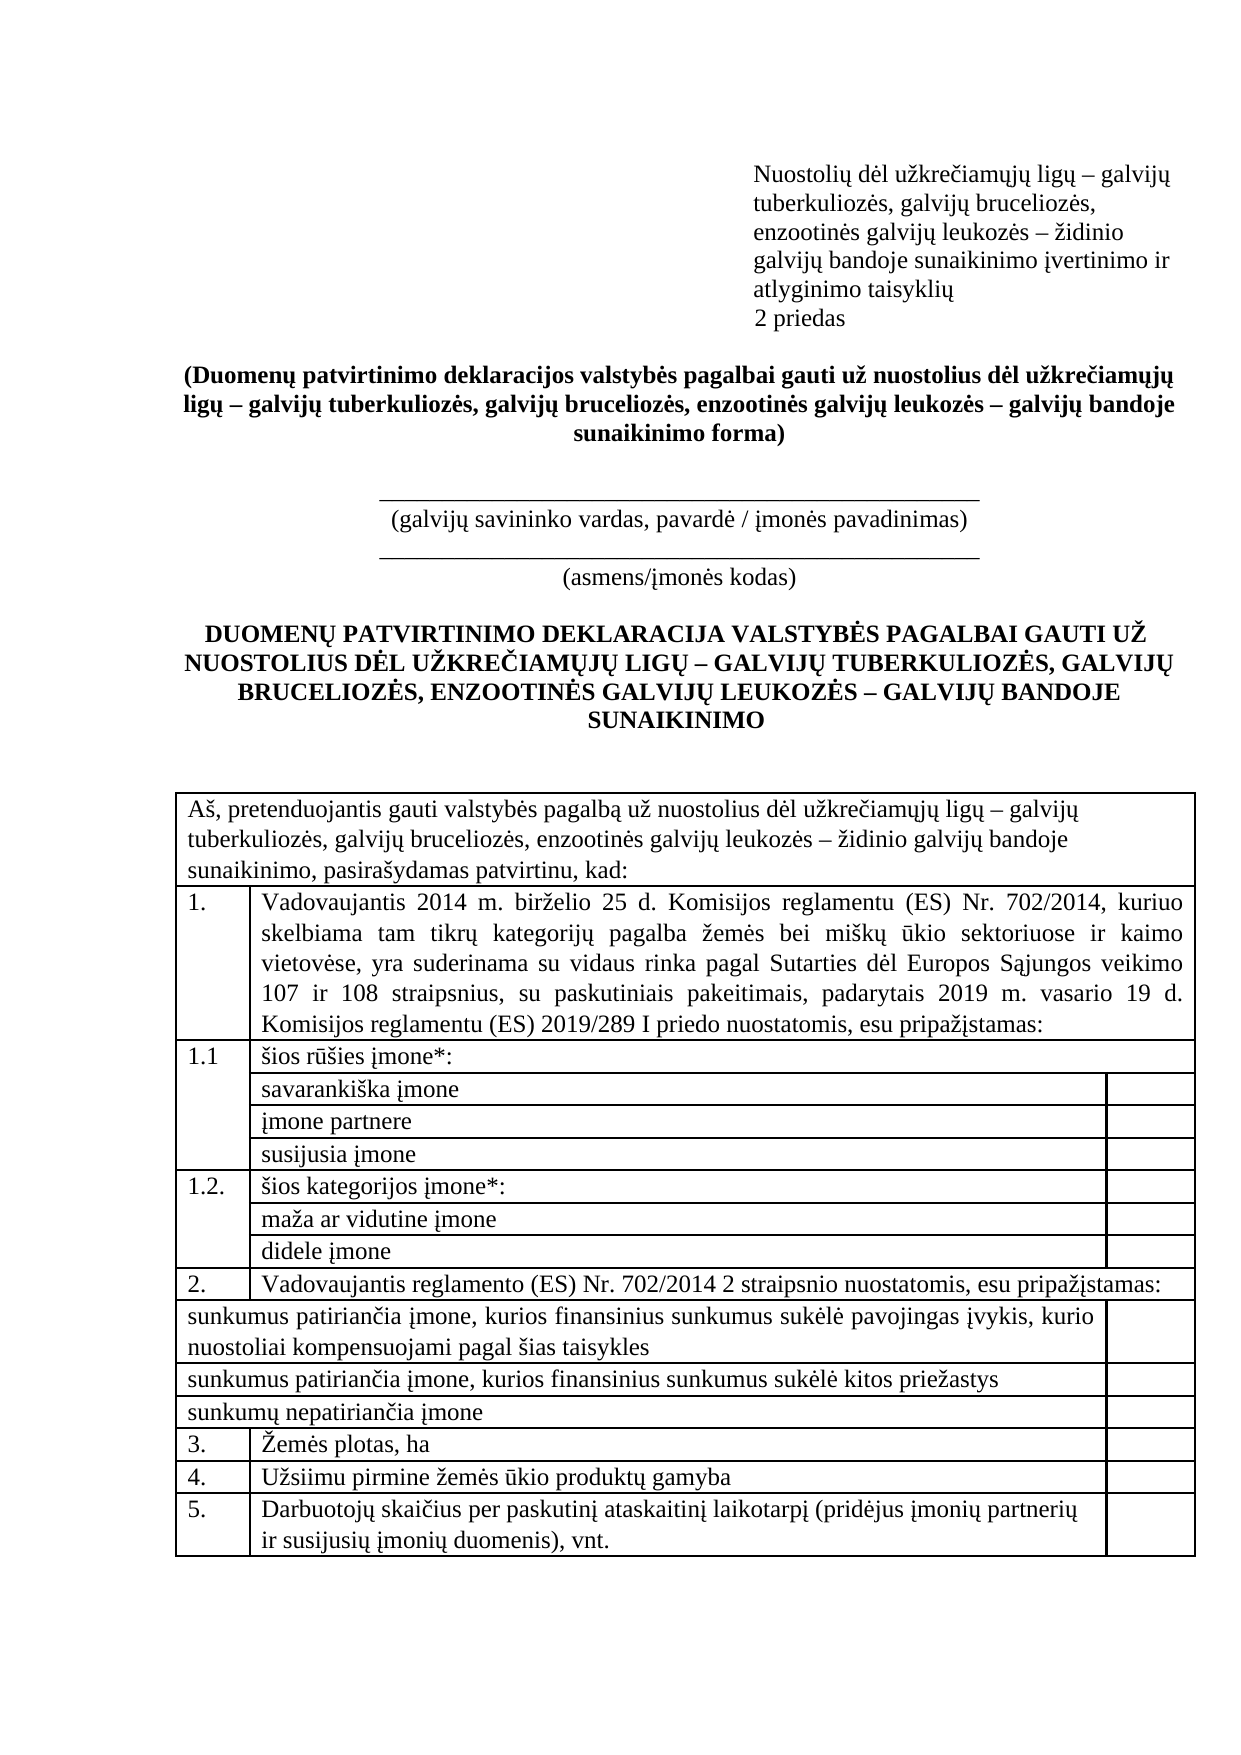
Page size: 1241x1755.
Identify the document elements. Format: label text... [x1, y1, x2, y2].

text (asmens/įmonės kodas) [177, 562, 1181, 591]
table_cell šios kategorijos įmone*: [251, 1171, 1105, 1202]
table_cell [1108, 1074, 1194, 1104]
table_cell šios rūšies įmone*: [251, 1041, 1194, 1072]
table_cell [1108, 1301, 1194, 1362]
text 2 priedas [753, 303, 1181, 332]
table_cell [1108, 1171, 1194, 1202]
table_cell [1108, 1139, 1194, 1169]
table_cell [1108, 1204, 1194, 1234]
text (Duomenų patvirtinimo deklaracijos valstybės pagalbai gauti už nuostolius dėl užkrečiamųjų ligų – galvijų tuberkuliozės, galvijų bruceliozės, enzootinės galvijų leukozės – galvijų bandoje sunaikinimo forma) [177, 361, 1181, 447]
table_cell 4. [177, 1462, 249, 1492]
table_cell sunkumus patiriančia įmone, kurios finansinius sunkumus sukėlė kitos priežastys [177, 1364, 1105, 1395]
text ________________________________________________ [177, 533, 1181, 562]
text DUOMENŲ PATVIRTINIMO DEKLARACIJA VALSTYBĖS PAGALBAI GAUTI UŽ [177, 619, 1181, 648]
table_cell [1108, 1462, 1194, 1492]
text (galvijų savininko vardas, pavardė / įmonės pavadinimas) [177, 504, 1181, 533]
table_cell Vadovaujantis reglamento (ES) Nr. 702/2014 2 straipsnio nuostatomis, esu pripažįstamas: [251, 1269, 1194, 1299]
table_cell 5. [177, 1494, 249, 1555]
table_cell Žemės plotas, ha [251, 1429, 1105, 1460]
table_cell Užsiimu pirmine žemės ūkio produktų gamyba [251, 1462, 1105, 1492]
text Nuostolių dėl užkrečiamųjų ligų – galvijų tuberkuliozės, galvijų bruceliozės, enzootinės galvijų leukozės – židinio galvijų bandoje sunaikinimo įvertinimo ir atlyginimo taisyklių [753, 159, 1181, 303]
table_header Aš, pretenduojantis gauti valstybės pagalbą už nuostolius dėl užkrečiamųjų ligų – galvijų tuberkuliozės, galvijų bruceliozės, enzootinės galvijų leukozės – židinio galvijų bandoje sunaikinimo, pasirašydamas patvirtinu, kad: [177, 794, 1194, 885]
table_cell didele įmone [251, 1236, 1105, 1267]
table_cell [1108, 1106, 1194, 1137]
table_cell 1.1 [177, 1041, 249, 1169]
table_cell Vadovaujantis 2014 m. birželio 25 d. Komisijos reglamentu (ES) Nr. 702/2014, kuriuo skelbiama tam tikrų kategorijų pagalba žemės bei miškų ūkio sektoriuose ir kaimo vietovėse, yra suderinama su vidaus rinka pagal Sutarties dėl Europos Sąjungos veikimo 107 ir 108 straipsnius, su paskutiniais pakeitimais, padarytais 2019 m. vasario 19 d. Komisijos reglamentu (ES) 2019/289 I priedo nuostatomis, esu pripažįstamas: [251, 887, 1194, 1039]
table_cell susijusia įmone [251, 1139, 1105, 1169]
table_cell sunkumus patiriančia įmone, kurios finansinius sunkumus sukėlė pavojingas įvykis, kurio nuostoliai kompensuojami pagal šias taisykles [177, 1301, 1105, 1362]
table_cell savarankiška įmone [251, 1074, 1105, 1104]
table_cell įmone partnere [251, 1106, 1105, 1137]
table_cell [1108, 1429, 1194, 1460]
text ________________________________________________ [177, 476, 1181, 504]
table_cell 1. [177, 887, 249, 1039]
table_cell maža ar vidutine įmone [251, 1204, 1105, 1234]
text NUOSTOLIUS DĖL UŽKREČIAMŲJŲ LIGŲ – GALVIJŲ TUBERKULIOZĖS, GALVIJŲ BRUCELIOZĖS, ENZOOTINĖS GALVIJŲ LEUKOZĖS – GALVIJŲ BANDOJE SUNAIKINIMO [177, 648, 1181, 734]
table_cell sunkumų nepatiriančia įmone [177, 1397, 1105, 1427]
table_cell [1108, 1364, 1194, 1395]
table_cell [1108, 1397, 1194, 1427]
table_cell [1108, 1236, 1194, 1267]
table_cell 1.2. [177, 1171, 249, 1267]
table_cell 3. [177, 1429, 249, 1460]
table_cell 2. [177, 1269, 249, 1299]
table_cell Darbuotojų skaičius per paskutinį ataskaitinį laikotarpį (pridėjus įmonių partnerių ir susijusių įmonių duomenis), vnt. [251, 1494, 1105, 1555]
table_cell [1108, 1494, 1194, 1555]
